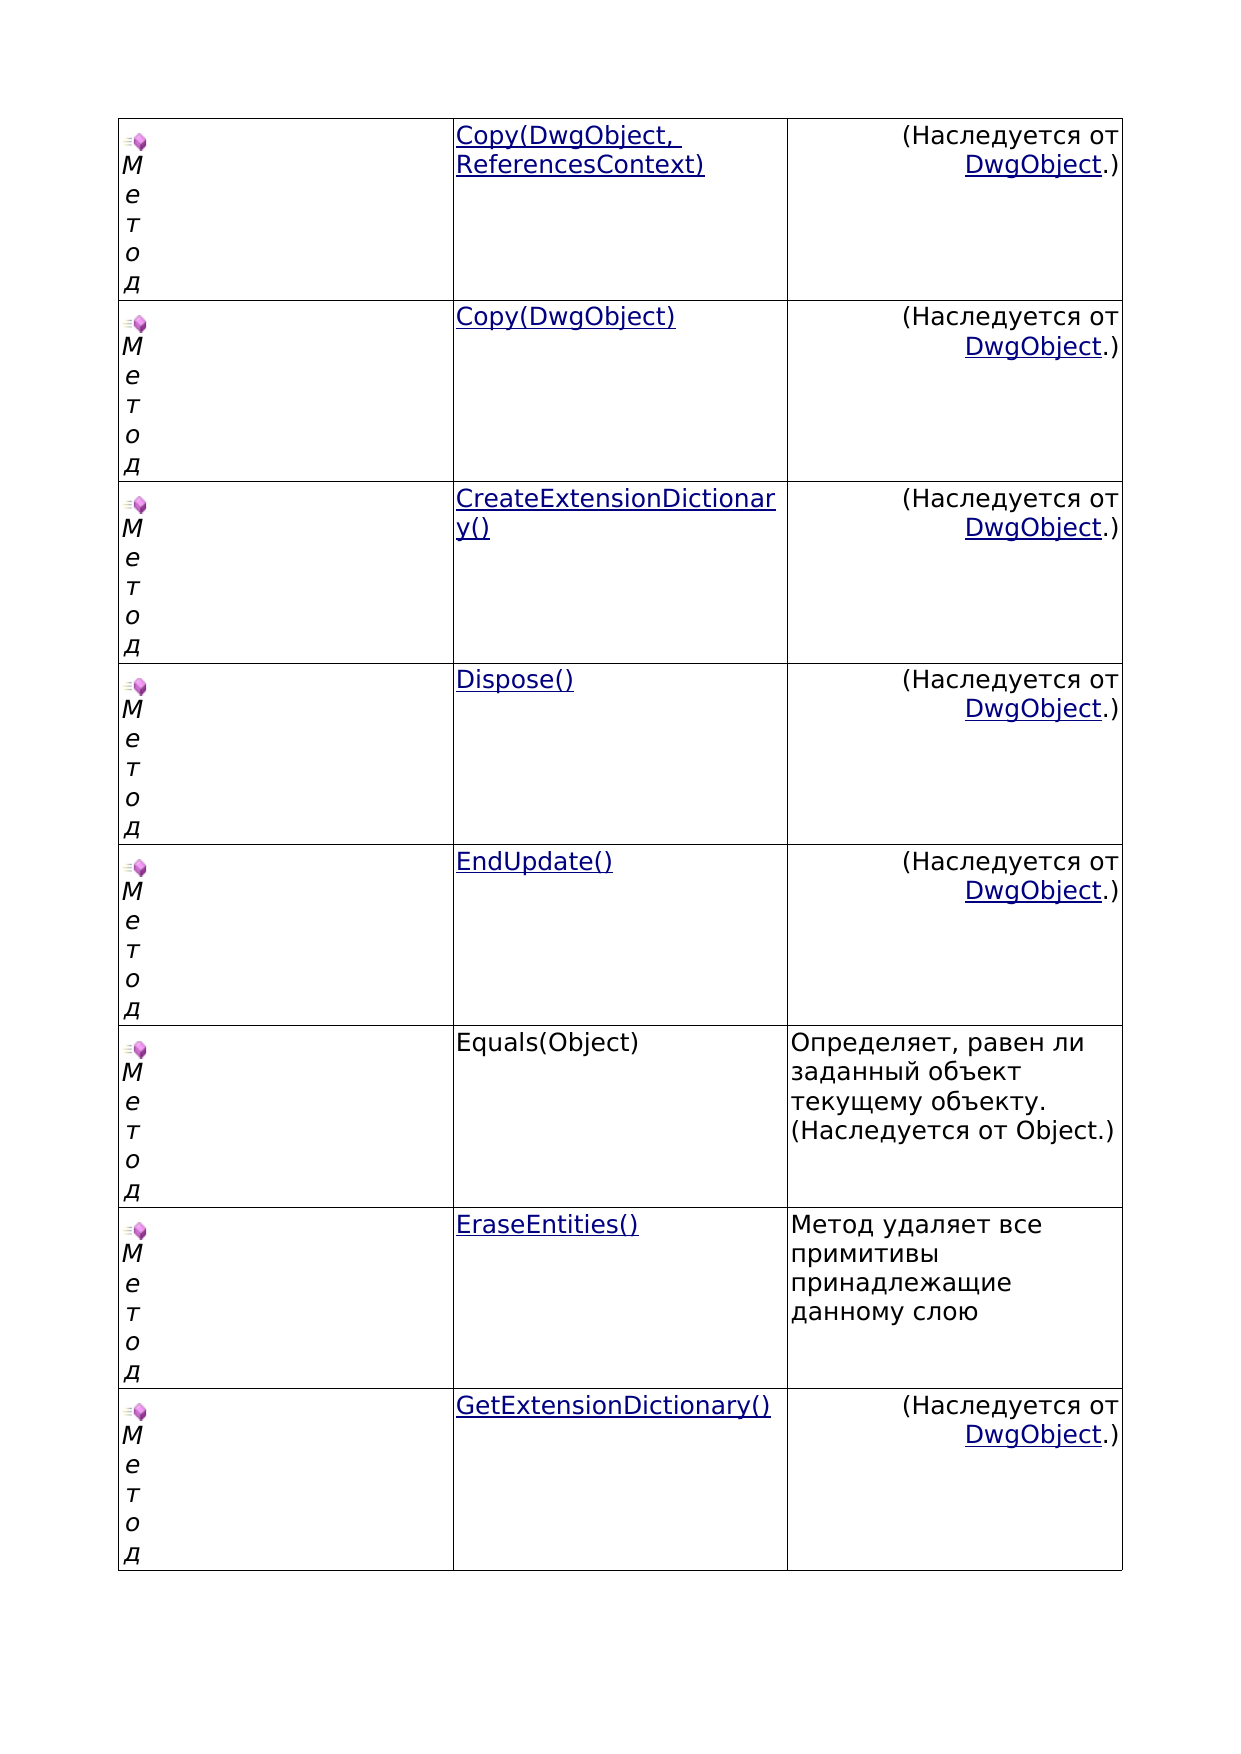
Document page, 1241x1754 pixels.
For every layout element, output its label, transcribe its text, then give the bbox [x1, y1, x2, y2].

table_cell [119, 845, 453, 1025]
table_cell (Наследуется от DwgObject.) [788, 664, 1122, 844]
picture [121, 133, 147, 151]
picture [121, 1041, 147, 1059]
table_cell [119, 1208, 453, 1388]
table_cell Dispose() [454, 664, 787, 844]
table_cell [119, 119, 453, 299]
table_cell [119, 1026, 453, 1207]
table_cell Equals(Object) [454, 1026, 787, 1207]
table_cell [119, 301, 453, 481]
picture [121, 1222, 147, 1240]
table_cell EndUpdate() [454, 845, 787, 1025]
table_cell GetExtensionDictionary() [454, 1389, 787, 1570]
table_cell Определяет, равен ли заданный объект текущему объекту. (Наследуется от Object.) [788, 1026, 1122, 1207]
table_cell (Наследуется от DwgObject.) [788, 301, 1122, 481]
picture [121, 859, 147, 877]
table_cell (Наследуется от DwgObject.) [788, 1389, 1122, 1570]
table_cell (Наследуется от DwgObject.) [788, 482, 1122, 662]
picture [121, 315, 147, 333]
table_cell CreateExtensionDictionary() [454, 482, 787, 662]
table_cell [119, 1389, 453, 1570]
table_cell EraseEntities() [454, 1208, 787, 1388]
picture [121, 1403, 147, 1421]
table_cell Copy(DwgObject, ReferencesContext) [454, 119, 787, 299]
picture [121, 678, 147, 696]
table_cell [119, 482, 453, 662]
table_cell Метод удаляет все примитивы принадлежащие данному слою [788, 1208, 1122, 1388]
picture [121, 496, 147, 514]
table_cell (Наследуется от DwgObject.) [788, 845, 1122, 1025]
table_cell Copy(DwgObject) [454, 301, 787, 481]
table_cell (Наследуется от DwgObject.) [788, 119, 1122, 299]
table_cell [119, 664, 453, 844]
